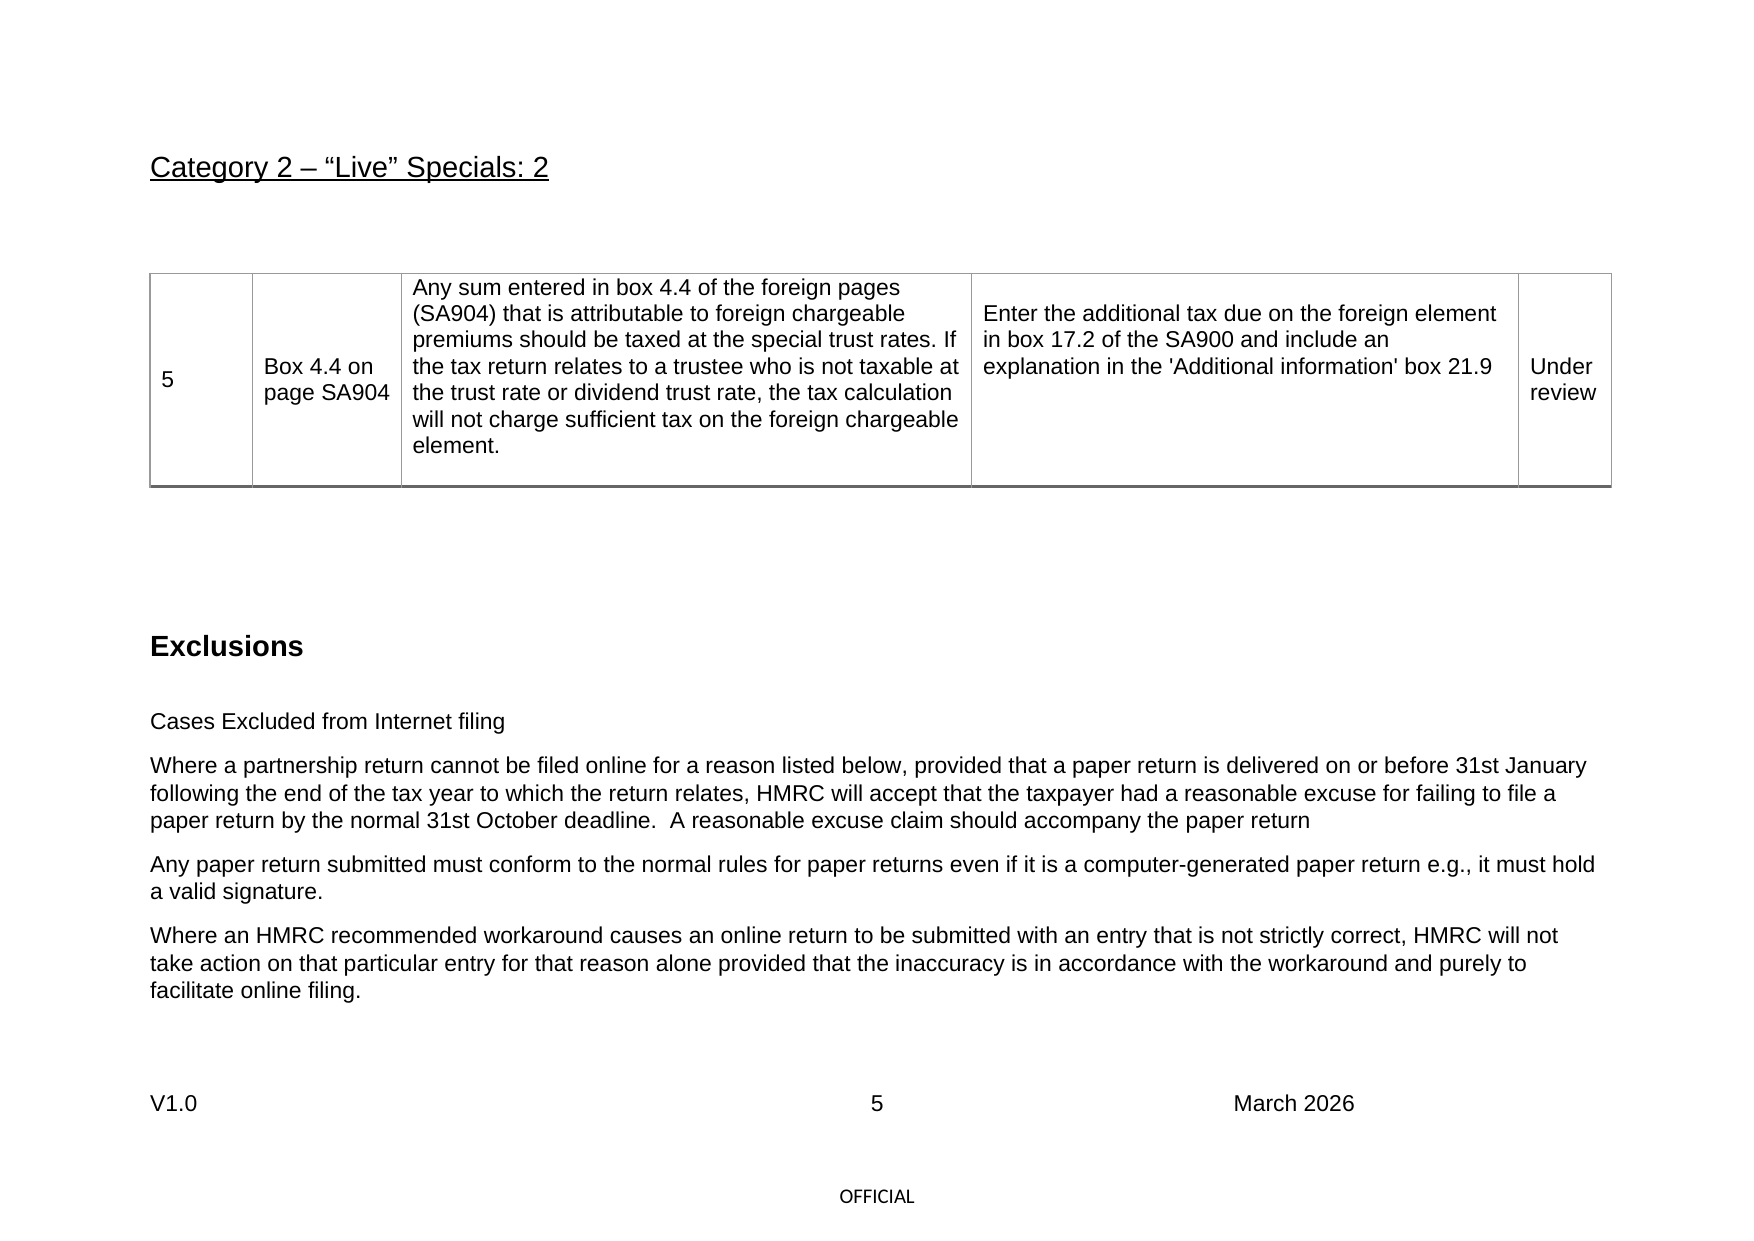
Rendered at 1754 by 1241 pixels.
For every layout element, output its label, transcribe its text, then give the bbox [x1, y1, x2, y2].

text Cases Excluded from Internet filing [150, 708, 1604, 734]
table_header Box 4.4 on page SA904 [253, 274, 401, 484]
subtitle Exclusions [150, 629, 1604, 663]
text Category 2 – “Live” Specials: 2 [150, 150, 1604, 211]
text Any paper return submitted must conform to the normal rules for paper returns even if it is a computer-generated paper return e.g., it must hold a valid signature. [150, 851, 1604, 905]
table_header 5 [151, 274, 252, 484]
table_header Under review [1519, 274, 1611, 484]
text Where an HMRC recommended workaround causes an online return to be submitted with an entry that is not strictly correct, HMRC will not take action on that particular entry for that reason alone provided that the inaccuracy is in accordance with the workaround and purely to facilitate online filing. [150, 922, 1604, 1003]
table_header Any sum entered in box 4.4 of the foreign pages (SA904) that is attributable to foreign chargeable premiums should be taxed at the special trust rates. If the tax return relates to a trustee who is not taxable at the trust rate or dividend trust rate, the tax calculation will not charge sufficient tax on the foreign chargeable element. [402, 274, 971, 484]
text Where a partnership return cannot be filed online for a reason listed below, provided that a paper return is delivered on or before 31st January following the end of the tax year to which the return relates, HMRC will accept that the taxpayer had a reasonable excuse for failing to file a paper return by the normal 31st October deadline. A reasonable excuse claim should accompany the paper return [150, 752, 1604, 833]
table_header Enter the additional tax due on the foreign element in box 17.2 of the SA900 and include an explanation in the 'Additional information' box 21.9 [972, 274, 1518, 484]
